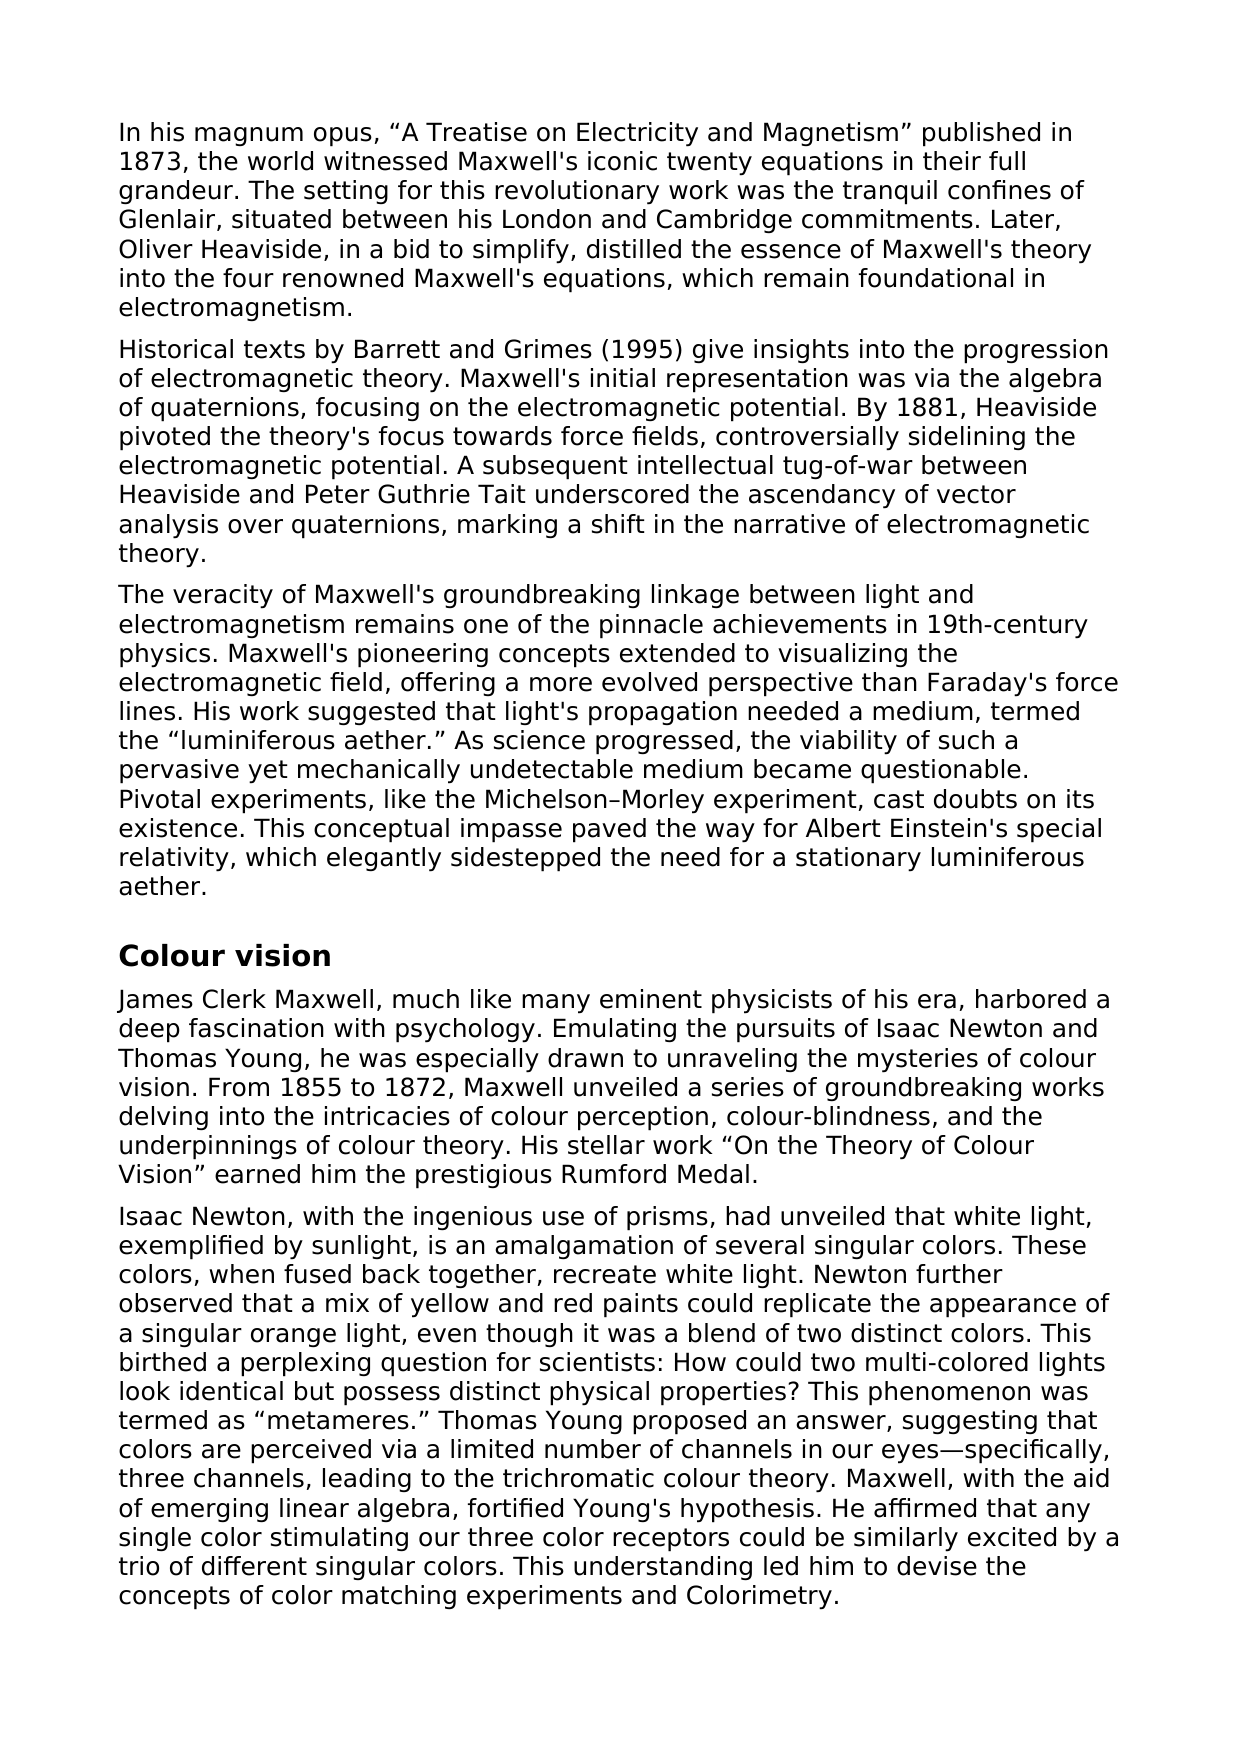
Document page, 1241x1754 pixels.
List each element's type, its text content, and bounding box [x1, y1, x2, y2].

text Isaac Newton, with the ingenious use of prisms, had unveiled that white light, exemplified by sunlight, is an amalgamation of several singular colors. These colors, when fused back together, recreate white light. Newton further observed that a mix of yellow and red paints could replicate the appearance of a singular orange light, even though it was a blend of two distinct colors. This birthed a perplexing question for scientists: How could two multi-colored lights look identical but possess distinct physical properties? This phenomenon was termed as “metameres.” Thomas Young proposed an answer, suggesting that colors are perceived via a limited number of channels in our eyes—specifically, three channels, leading to the trichromatic colour theory. Maxwell, with the aid of emerging linear algebra, fortified Young's hypothesis. He affirmed that any single color stimulating our three color receptors could be similarly excited by a trio of different singular colors. This understanding led him to devise the concepts of color matching experiments and Colorimetry. [118, 1202, 1122, 1610]
subtitle Colour vision [118, 939, 1122, 973]
text Historical texts by Barrett and Grimes (1995) give insights into the progression of electromagnetic theory. Maxwell's initial representation was via the algebra of quaternions, focusing on the electromagnetic potential. By 1881, Heaviside pivoted the theory's focus towards force fields, controversially sidelining the electromagnetic potential. A subsequent intellectual tug-of-war between Heaviside and Peter Guthrie Tait underscored the ascendancy of vector analysis over quaternions, marking a shift in the narrative of electromagnetic theory. [118, 335, 1122, 568]
text The veracity of Maxwell's groundbreaking linkage between light and electromagnetism remains one of the pinnacle achievements in 19th-century physics. Maxwell's pioneering concepts extended to visualizing the electromagnetic field, offering a more evolved perspective than Faraday's force lines. His work suggested that light's propagation needed a medium, termed the “luminiferous aether.” As science progressed, the viability of such a pervasive yet mechanically undetectable medium became questionable. Pivotal experiments, like the Michelson–Morley experiment, cast doubts on its existence. This conceptual impasse paved the way for Albert Einstein's special relativity, which elegantly sidestepped the need for a stationary luminiferous aether. [118, 581, 1122, 901]
text James Clerk Maxwell, much like many eminent physicists of his era, harbored a deep fascination with psychology. Emulating the pursuits of Isaac Newton and Thomas Young, he was especially drawn to unraveling the mysteries of colour vision. From 1855 to 1872, Maxwell unveiled a series of groundbreaking works delving into the intricacies of colour perception, colour-blindness, and the underpinnings of colour theory. His stellar work “On the Theory of Colour Vision” earned him the prestigious Rumford Medal. [118, 985, 1122, 1189]
text In his magnum opus, “A Treatise on Electricity and Magnetism” published in 1873, the world witnessed Maxwell's iconic twenty equations in their full grandeur. The setting for this revolutionary work was the tranquil confines of Glenlair, situated between his London and Cambridge commitments. Later, Oliver Heaviside, in a bid to simplify, distilled the essence of Maxwell's theory into the four renowned Maxwell's equations, which remain foundational in electromagnetism. [118, 118, 1122, 322]
